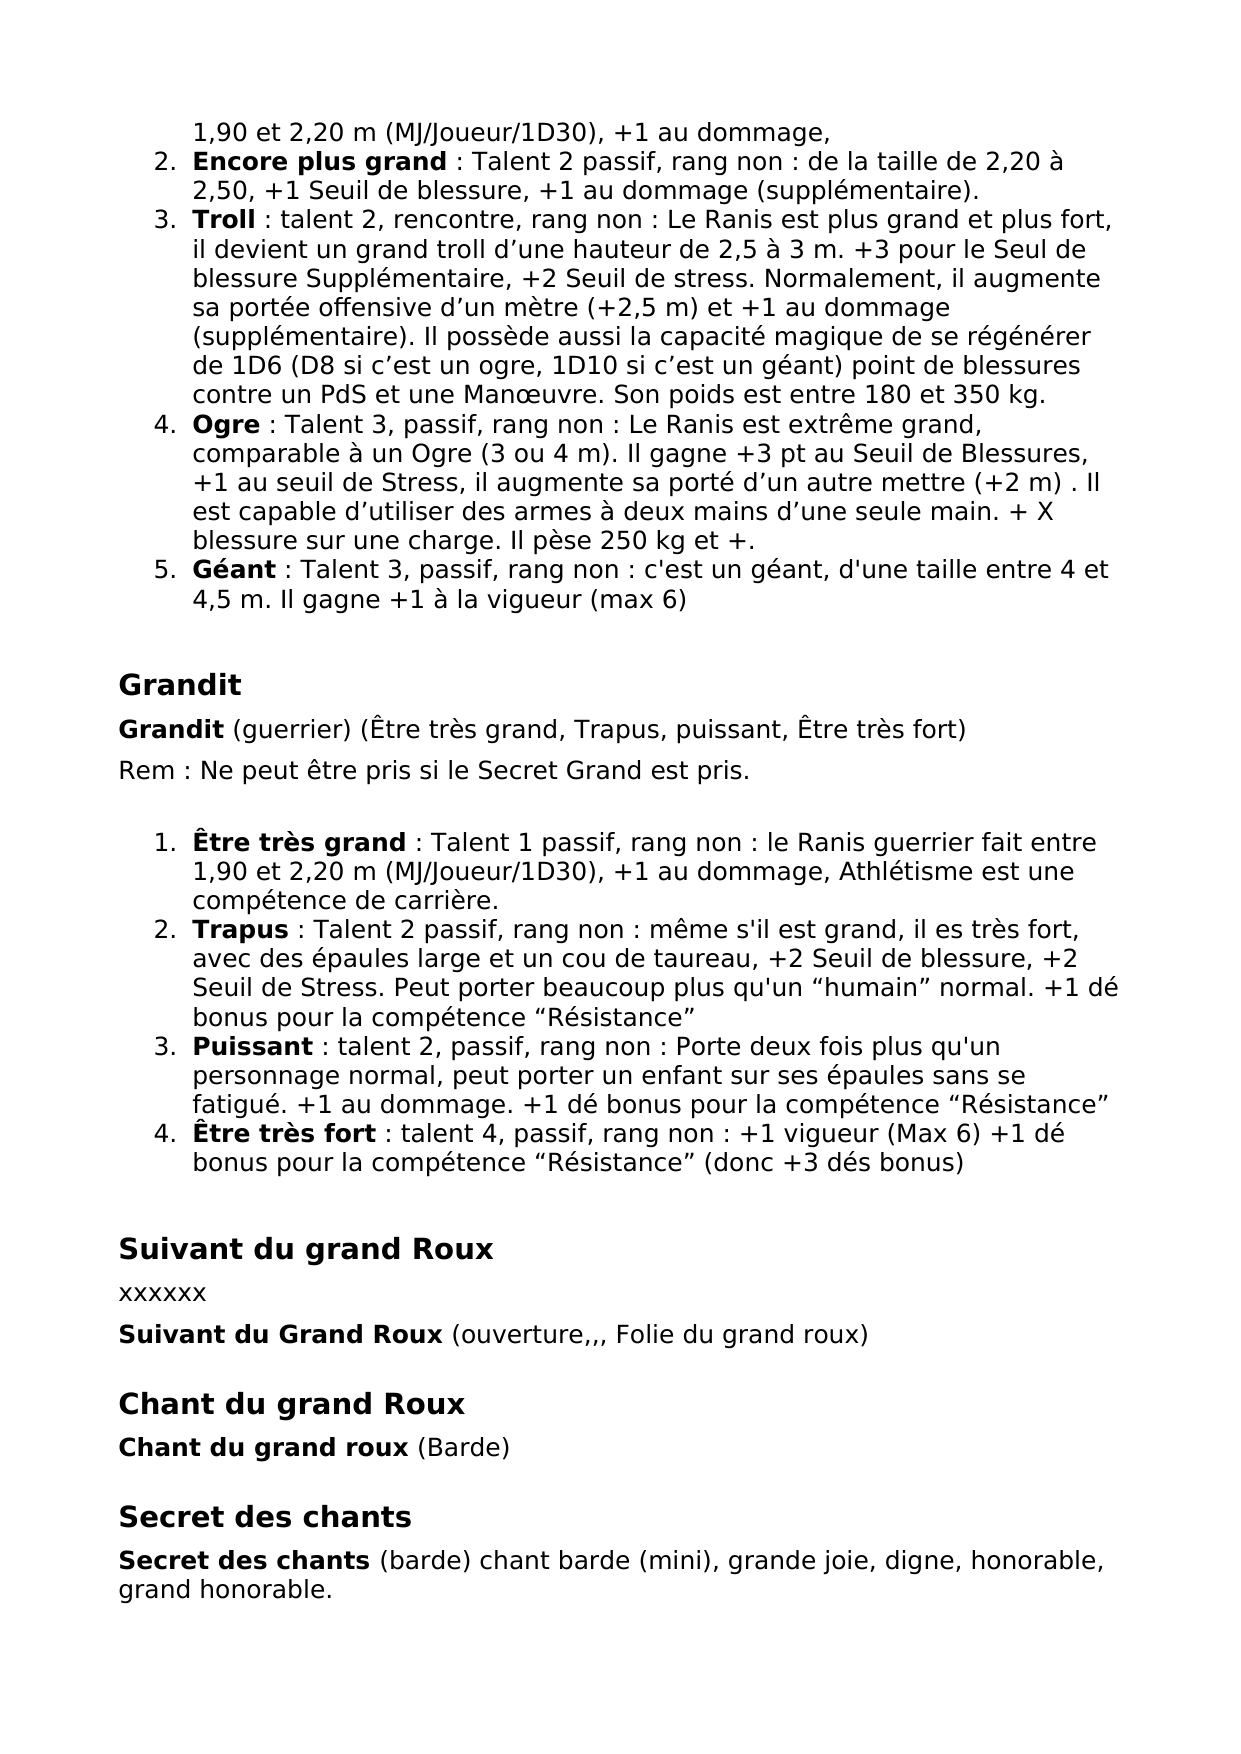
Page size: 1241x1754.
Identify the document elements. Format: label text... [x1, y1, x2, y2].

text Rem : Ne peut être pris si le Secret Grand est pris. [118, 757, 1122, 786]
text Suivant du Grand Roux (ouverture,,, Folie du grand roux) [118, 1320, 1122, 1349]
subtitle Suivant du grand Roux [118, 1232, 1122, 1266]
list Être très grand : Talent 1 passif, rang non : le Ranis guerrier fait entre 1,90 et 2,20 m (MJ/Joueur/1D30), +1 au dommage, Athlétisme est une compétence de carrière. [177, 828, 1122, 915]
list Être très fort : talent 4, passif, rang non : +1 vigueur (Max 6) +1 dé bonus pour la compétence “Résistance” (donc +3 dés bonus) [177, 1119, 1122, 1178]
list 1,90 et 2,20 m (MJ/Joueur/1D30), +1 au dommage, [177, 118, 1122, 147]
text Grandit (guerrier) (Être très grand, Trapus, puissant, Être très fort) [118, 715, 1122, 744]
text Chant du grand roux (Barde) [118, 1433, 1122, 1463]
list Trapus : Talent 2 passif, rang non : même s'il est grand, il es très fort, avec des épaules large et un cou de taureau, +2 Seuil de blessure, +2 Seuil de Stress. Peut porter beaucoup plus qu'un “humain” normal. +1 dé bonus pour la compétence “Résistance” [177, 915, 1122, 1032]
list Ogre : Talent 3, passif, rang non : Le Ranis est extrême grand, comparable à un Ogre (3 ou 4 m). Il gagne +3 pt au Seuil de Blessures, +1 au seuil de Stress, il augmente sa porté d’un autre mettre (+2 m) . Il est capable d’utiliser des armes à deux mains d’une seule main. + X blessure sur une charge. Il pèse 250 kg et +. [177, 410, 1122, 556]
subtitle Secret des chants [118, 1500, 1122, 1534]
text xxxxxx [118, 1279, 1122, 1308]
subtitle Grandit [118, 668, 1122, 702]
list Géant : Talent 3, passif, rang non : c'est un géant, d'une taille entre 4 et 4,5 m. Il gagne +1 à la vigueur (max 6) [177, 556, 1122, 614]
list Encore plus grand : Talent 2 passif, rang non : de la taille de 2,20 à 2,50, +1 Seuil de blessure, +1 au dommage (supplémentaire). [177, 147, 1122, 206]
text Secret des chants (barde) chant barde (mini), grande joie, digne, honorable, grand honorable. [118, 1547, 1122, 1605]
subtitle Chant du grand Roux [118, 1387, 1122, 1421]
list Puissant : talent 2, passif, rang non : Porte deux fois plus qu'un personnage normal, peut porter un enfant sur ses épaules sans se fatigué. +1 au dommage. +1 dé bonus pour la compétence “Résistance” [177, 1032, 1122, 1119]
list Troll : talent 2, rencontre, rang non : Le Ranis est plus grand et plus fort, il devient un grand troll d’une hauteur de 2,5 à 3 m. +3 pour le Seul de blessure Supplémentaire, +2 Seuil de stress. Normalement, il augmente sa portée offensive d’un mètre (+2,5 m) et +1 au dommage (supplémentaire). Il possède aussi la capacité magique de se régénérer de 1D6 (D8 si c’est un ogre, 1D10 si c’est un géant) point de blessures contre un PdS et une Manœuvre. Son poids est entre 180 et 350 kg. [177, 206, 1122, 410]
